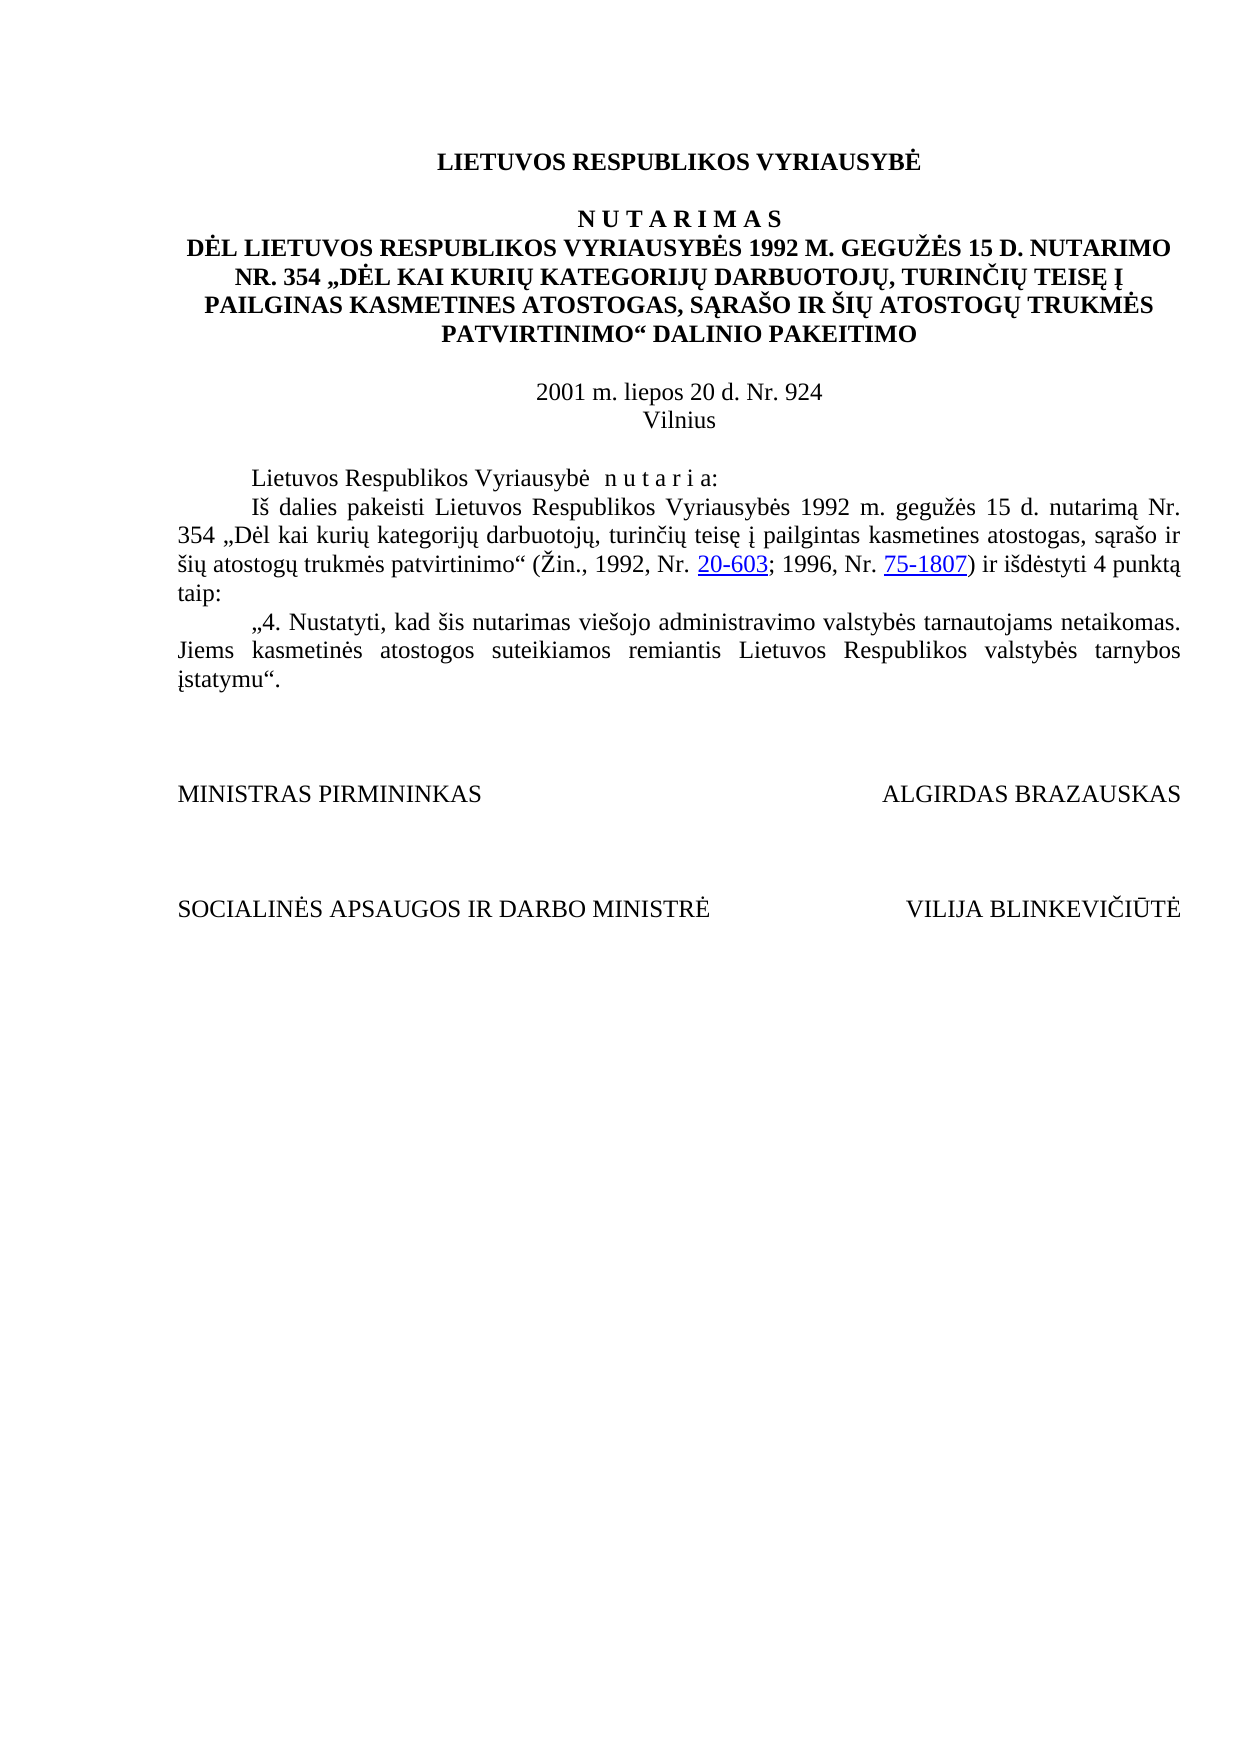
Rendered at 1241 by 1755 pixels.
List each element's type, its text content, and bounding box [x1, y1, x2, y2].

text 2001 m. liepos 20 d. Nr. 924 [177, 377, 1181, 406]
text Vilnius [177, 406, 1181, 434]
text N U T A R I M A S [177, 204, 1181, 233]
text DĖL LIETUVOS RESPUBLIKOS VYRIAUSYBĖS 1992 M. GEGUŽĖS 15 D. NUTARIMO NR. 354 „DĖL KAI KURIŲ KATEGORIJŲ DARBUOTOJŲ, TURINČIŲ TEISĘ Į PAILGINAS KASMETINES ATOSTOGAS, SĄRAŠO IR ŠIŲ ATOSTOGŲ TRUKMĖS PATVIRTINIMO“ DALINIO PAKEITIMO [177, 233, 1181, 348]
text Iš dalies pakeisti Lietuvos Respublikos Vyriausybės 1992 m. gegužės 15 d. nutarimą Nr. 354 „Dėl kai kurių kategorijų darbuotojų, turinčių teisę į pailgintas kasmetines atostogas, sąrašo ir šių atostogų trukmės patvirtinimo“ (Žin., 1992, Nr. 20-603; 1996, Nr. 75-1807) ir išdėstyti 4 punktą taip: [177, 492, 1181, 607]
text SOCIALINĖS APSAUGOS IR DARBO MINISTRĖ VILIJA BLINKEVIČIŪTĖ [177, 894, 1181, 923]
text „4. Nustatyti, kad šis nutarimas viešojo administravimo valstybės tarnautojams netaikomas. Jiems kasmetinės atostogos suteikiamos remiantis Lietuvos Respublikos valstybės tarnybos įstatymu“. [177, 607, 1181, 693]
text MINISTRAS PIRMININKAS ALGIRDAS BRAZAUSKAS [177, 779, 1181, 808]
text LIETUVOS RESPUBLIKOS VYRIAUSYBĖ [177, 147, 1181, 176]
text Lietuvos Respublikos Vyriausybė nutaria: [177, 463, 1181, 492]
